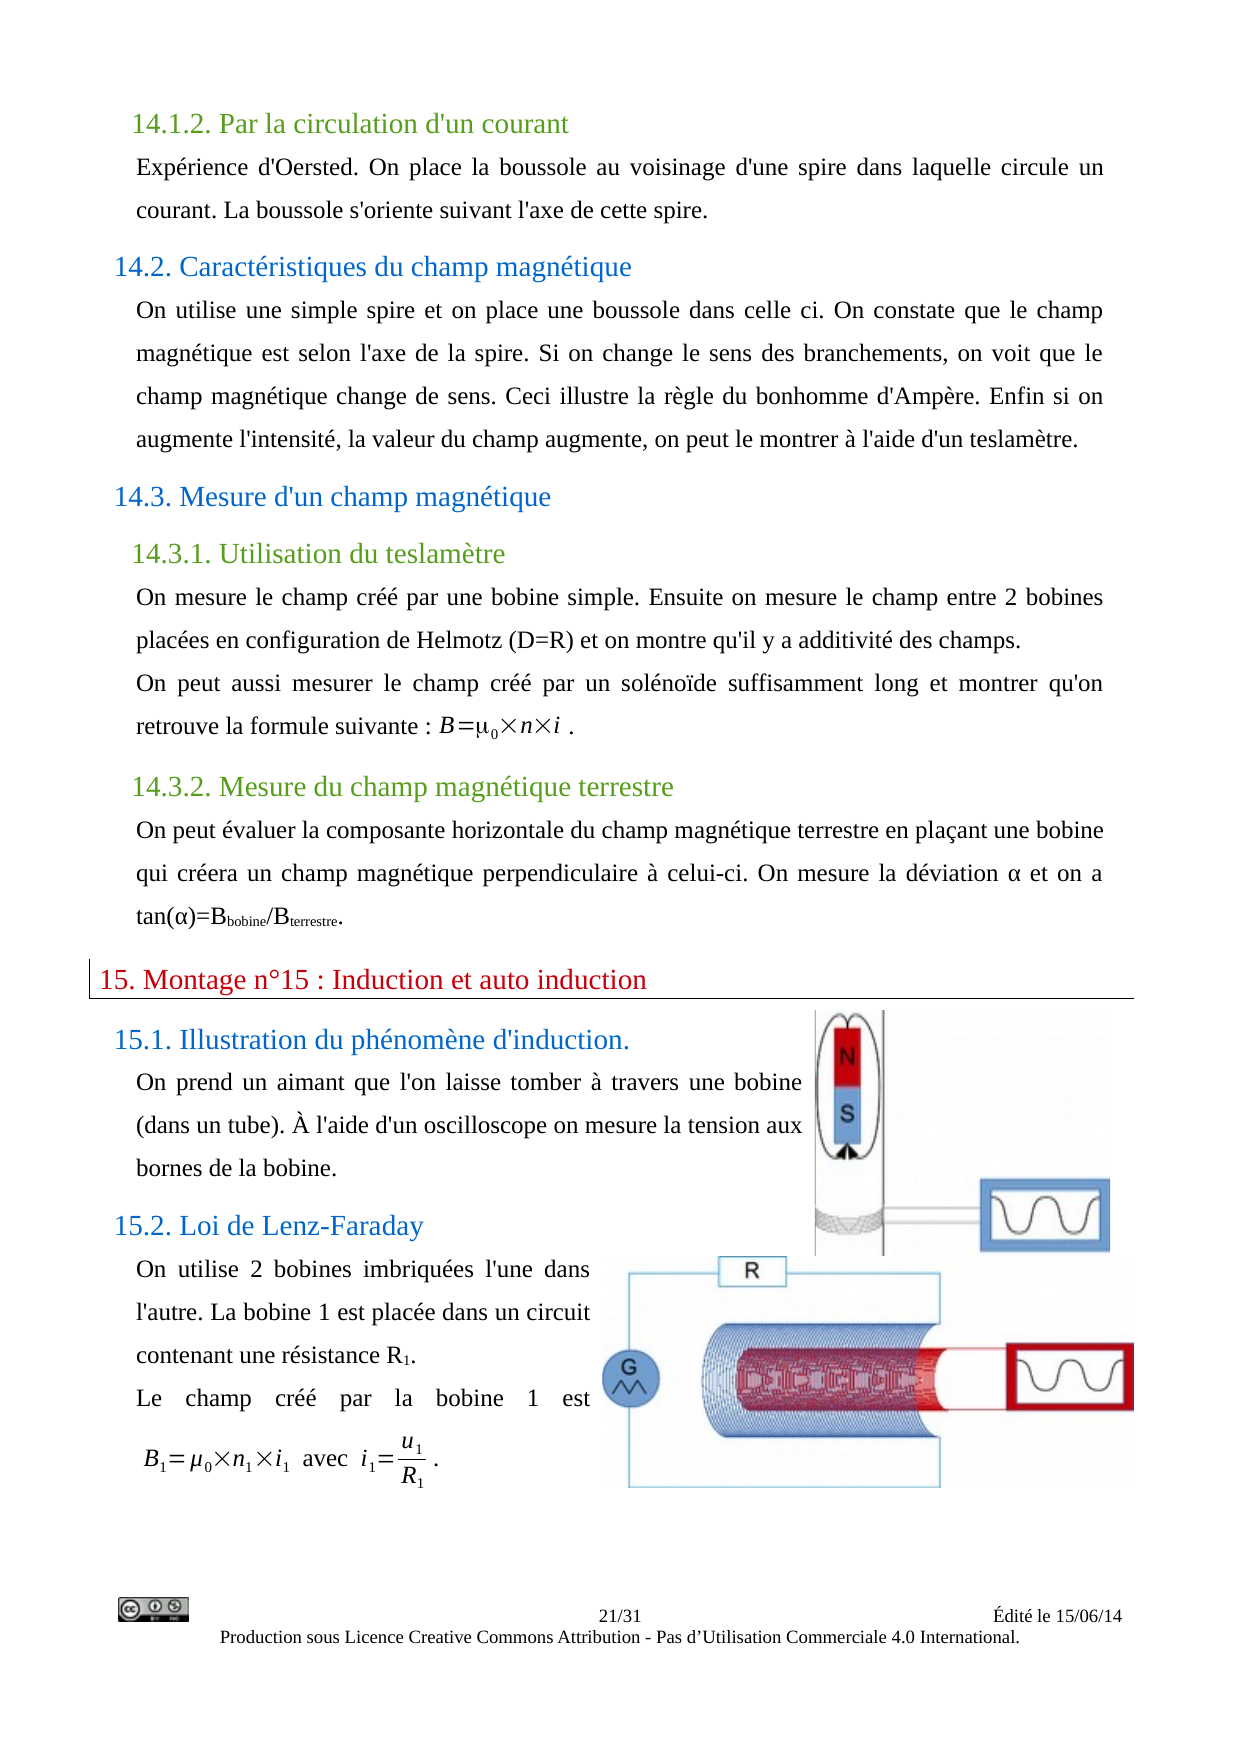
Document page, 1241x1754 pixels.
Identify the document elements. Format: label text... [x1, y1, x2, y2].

subtitle Montage n°15 : Induction et auto induction [90, 959, 1134, 998]
subtitle Caractéristiques du champ magnétique [106, 249, 1134, 283]
text On utilise 2 bobines imbriquées l'une dans l'autre. La bobine 1 est placée dans un circuit contenant une résistance R1. [136, 1254, 814, 1369]
text On utilise une simple spire et on place une boussole dans celle ci. On constate que le champ magnétique est selon l'axe de la spire. Si on change le sens des branchements, on voit que le champ magnétique change de sens. Ceci illustre la règle du bonhomme d'Ampère. Enfin si on augmente l'intensité, la valeur du champ augmente, on peut le montrer à l'aide d'un teslamètre. [136, 295, 1104, 453]
text On mesure le champ créé par une bobine simple. Ensuite on mesure le champ entre 2 bobines placées en configuration de Helmotz (D=R) et on montre qu'il y a additivité des champs. [136, 582, 1104, 653]
text Le champ créé par la bobine 1 est avec . [136, 1383, 1104, 1492]
picture [602, 1010, 1134, 1488]
subtitle Loi de Lenz-Faraday [106, 1208, 814, 1242]
subtitle Illustration du phénomène d'induction. [106, 1022, 814, 1055]
subtitle Par la circulation d'un courant [124, 106, 1134, 140]
text On prend un aimant que l'on laisse tomber à travers une bobine (dans un tube). À l'aide d'un oscilloscope on mesure la tension aux bornes de la bobine. [136, 1067, 814, 1182]
text On peut aussi mesurer le champ créé par un solénoïde suffisamment long et montrer qu'on retrouve la formule suivante :. [136, 668, 1104, 743]
subtitle Utilisation du teslamètre [124, 536, 1134, 570]
text Expérience d'Oersted. On place la boussole au voisinage d'une spire dans laquelle circule un courant. La boussole s'oriente suivant l'axe de cette spire. [136, 152, 1104, 223]
subtitle Mesure du champ magnétique terrestre [124, 769, 1134, 803]
picture [118, 1597, 189, 1622]
subtitle [1111, 1208, 1134, 1242]
text On peut évaluer la composante horizontale du champ magnétique terrestre en plaçant une bobine qui créera un champ magnétique perpendiculaire à celui-ci. On mesure la déviation α et on a tan(α)=Bbobine/Bterrestre. [136, 815, 1104, 930]
subtitle Mesure d'un champ magnétique [106, 479, 1134, 513]
